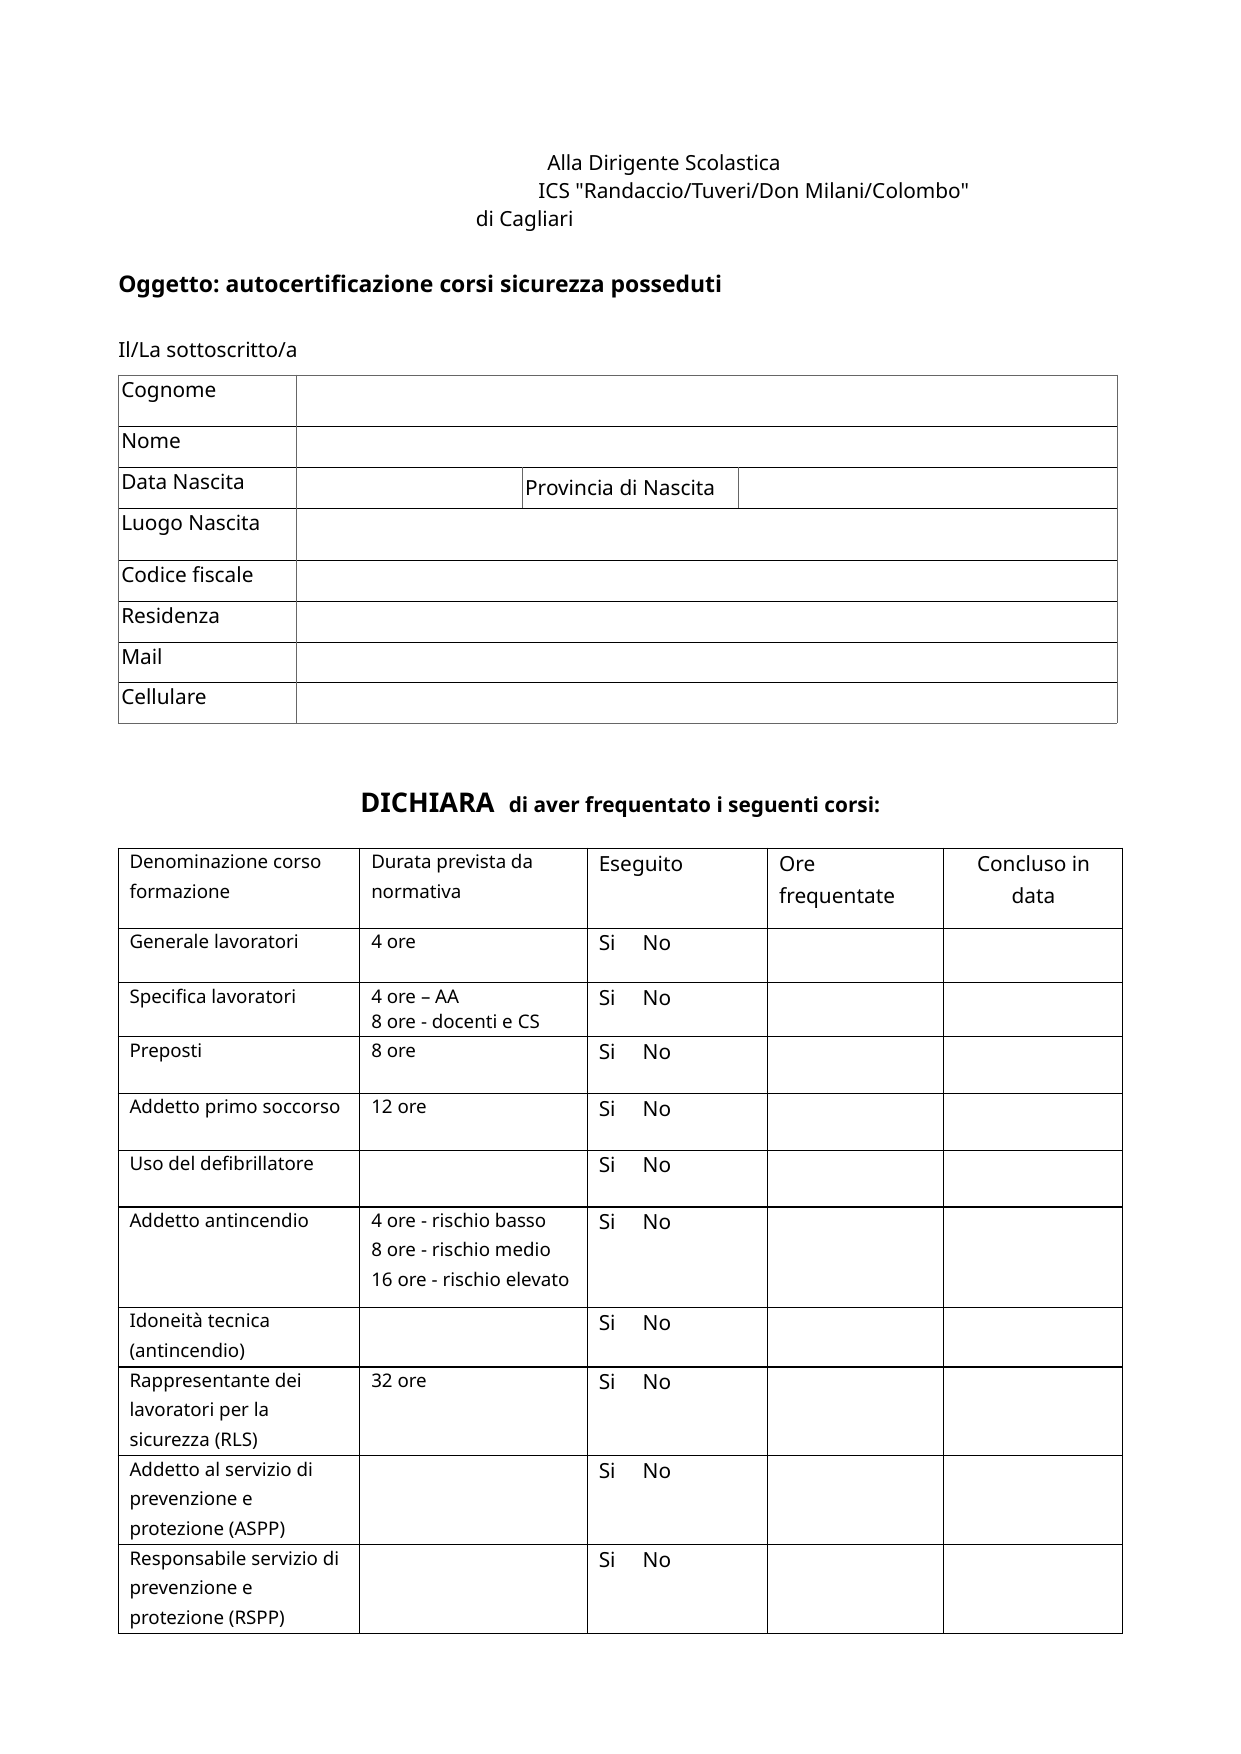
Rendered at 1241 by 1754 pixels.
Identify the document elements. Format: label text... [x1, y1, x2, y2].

table_cell [297, 427, 1117, 467]
table_cell [944, 929, 1122, 982]
table_cell Si No [588, 1456, 767, 1544]
table_cell [944, 1545, 1122, 1633]
table_cell Addetto al servizio di prevenzione e protezione (ASPP) [119, 1456, 359, 1544]
table_cell [768, 1545, 943, 1633]
table_cell [360, 1456, 587, 1544]
table_cell [297, 509, 1117, 560]
table_cell [768, 1094, 943, 1149]
table_cell [768, 1151, 943, 1206]
table_cell [944, 1151, 1122, 1206]
table_cell [944, 1094, 1122, 1149]
table_cell [944, 1037, 1122, 1093]
table_cell [944, 983, 1122, 1036]
table_cell [360, 1151, 587, 1206]
table_cell [739, 468, 1117, 508]
table_cell [768, 1037, 943, 1093]
table_cell Codice fiscale [119, 561, 296, 601]
table_cell 8 ore [360, 1037, 587, 1093]
table_cell Rappresentante dei lavoratori per la sicurezza (RLS) [119, 1368, 359, 1455]
table_cell Preposti [119, 1037, 359, 1093]
table_cell Uso del defibrillatore [119, 1151, 359, 1206]
table_cell 32 ore [360, 1368, 587, 1455]
table_cell [297, 602, 1117, 641]
table_cell Nome [119, 427, 296, 467]
text Alla Dirigente Scolastica [118, 148, 1240, 176]
table_cell Addetto antincendio [119, 1208, 359, 1307]
table_cell [297, 561, 1117, 601]
table_cell Si No [588, 1208, 767, 1307]
table_cell Si No [588, 1151, 767, 1206]
table_cell [768, 1368, 943, 1455]
table_cell [944, 1308, 1122, 1366]
table_cell [944, 1208, 1122, 1307]
table_cell Mail [119, 643, 296, 682]
table_cell Residenza [119, 602, 296, 641]
table_cell [768, 983, 943, 1036]
table_cell [768, 1456, 943, 1544]
table_cell [297, 683, 1117, 723]
table_cell Si No [588, 929, 767, 982]
table_cell [944, 1368, 1122, 1455]
table_cell [360, 1308, 587, 1366]
table_header Cognome [119, 376, 296, 426]
table_cell [297, 468, 522, 508]
table_cell Generale lavoratori [119, 929, 359, 982]
table_cell Si No [588, 1037, 767, 1093]
table_cell Si No [588, 1545, 767, 1633]
text ICS "Randaccio/Tuveri/Don Milani/Colombo" [118, 176, 1240, 204]
table_cell Cellulare [119, 683, 296, 723]
table_header [297, 376, 1117, 426]
text Il/La sottoscritto/a [118, 336, 1122, 364]
table_cell [768, 929, 943, 982]
table_cell Luogo Nascita [119, 509, 296, 560]
table_cell 12 ore [360, 1094, 587, 1149]
table_cell 4 ore – AA 8 ore - docenti e CS [360, 983, 587, 1036]
table_cell Provincia di Nascita [523, 468, 738, 508]
table_cell Si No [588, 983, 767, 1036]
table_cell [297, 643, 1117, 682]
table_cell [768, 1208, 943, 1307]
table_cell Si No [588, 1308, 767, 1366]
table_cell Si No [588, 1094, 767, 1149]
table_cell Addetto primo soccorso [119, 1094, 359, 1149]
table_cell Responsabile servizio di prevenzione e protezione (RSPP) [119, 1545, 359, 1633]
text di Cagliari [118, 204, 1122, 233]
table_cell [768, 1308, 943, 1366]
table_header Concluso in data [944, 849, 1122, 927]
text DICHIARA di aver frequentato i seguenti corsi: [118, 783, 1122, 820]
table_header Eseguito [588, 849, 767, 927]
table_cell [944, 1456, 1122, 1544]
table_cell Data Nascita [119, 468, 296, 508]
table_cell 4 ore - rischio basso 8 ore - rischio medio 16 ore - rischio elevato [360, 1208, 587, 1307]
table_header Denominazione corso formazione [119, 849, 359, 927]
table_cell 4 ore [360, 929, 587, 982]
table_cell Si No [588, 1368, 767, 1455]
table_cell Specifica lavoratori [119, 983, 359, 1036]
table_cell Idoneità tecnica (antincendio) [119, 1308, 359, 1366]
table_header Ore frequentate [768, 849, 943, 927]
text Oggetto: autocertificazione corsi sicurezza posseduti [118, 268, 1122, 299]
table_cell [360, 1545, 587, 1633]
table_header Durata prevista da normativa [360, 849, 587, 927]
